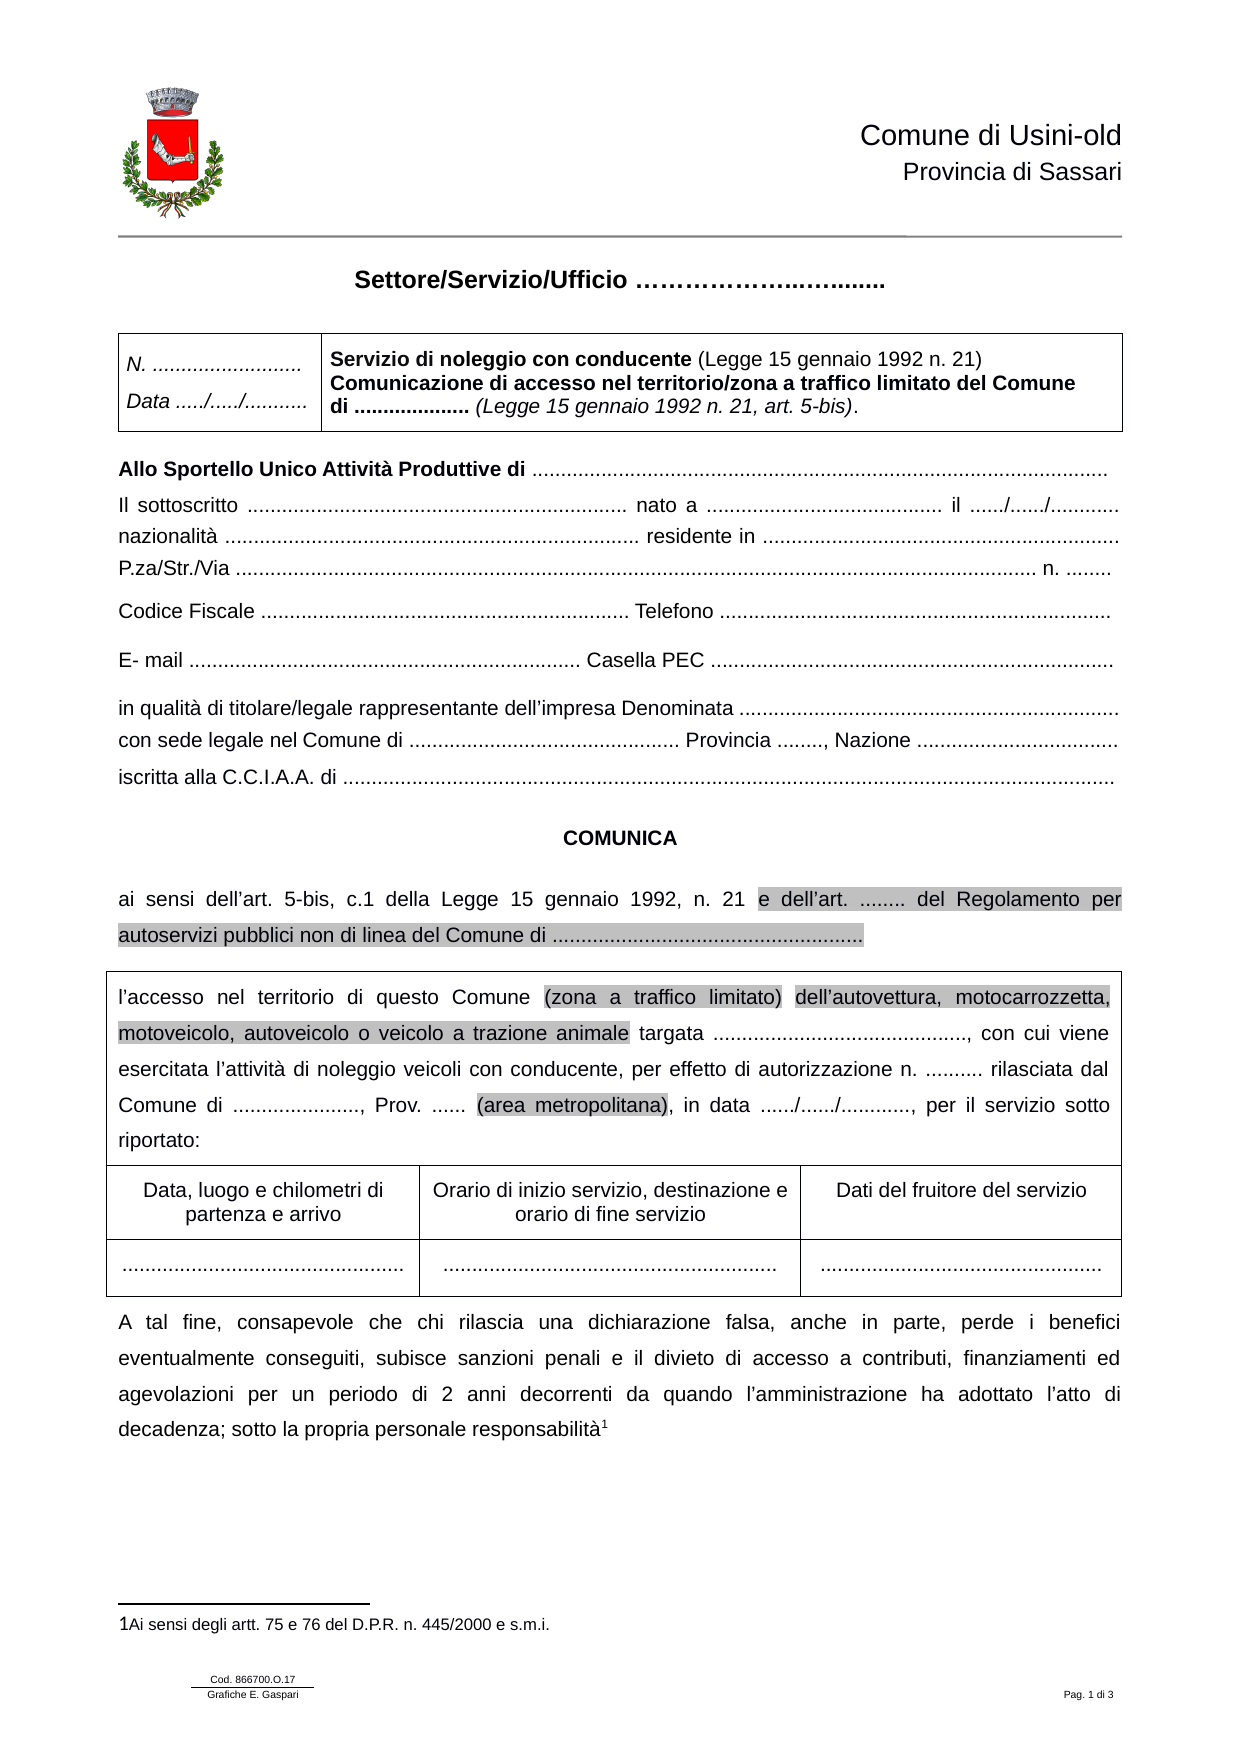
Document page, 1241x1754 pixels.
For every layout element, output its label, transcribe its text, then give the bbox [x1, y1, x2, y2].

table_cell .......................................................... [420, 1240, 800, 1296]
table_cell Orario di inizio servizio, destinazione e orario di fine servizio [420, 1166, 800, 1239]
text A tal fine, consapevole che chi rilascia una dichiarazione falsa, anche in parte, perde i benefici eventualmente conseguiti, subisce sanzioni penali e il divieto di accesso a contributi, finanziamenti ed agevolazioni per un periodo di 2 anni decorrenti da quando l’amministrazione ha adottato l’atto di decadenza; sotto la propria personale responsabilità [118, 1309, 1122, 1441]
text Allo Sportello Unico Attività Produttive di .................................................................................................... [118, 457, 1122, 481]
table_header Servizio di noleggio con conducente (Legge 15 gennaio 1992 n. 21) Comunicazione di accesso nel territorio/zona a traffico limitato del Comune di .................... (Legge 15 gennaio 1992 n. 21, art. 5-bis). [322, 334, 1122, 431]
text Il sottoscritto .................................................................. nato a ......................................... il ....../....../............ nazionalità ........................................................................ residente in .............................................................. P.za/Str./Via ........................................................................................................................................... n. ........ [118, 493, 1122, 579]
text ai sensi dell’art. 5-bis, c.1 della Legge 15 gennaio 1992, n. 21 e dell’art. ........ del Regolamento per autoservizi pubblici non di linea del Comune di ...................................................... [118, 887, 1122, 947]
table_header l’accesso nel territorio di questo Comune (zona a traffico limitato) dell’autovettura, motocarrozzetta, motoveicolo, autoveicolo o veicolo a trazione animale targata ............................................, con cui viene esercitata l’attività di noleggio veicoli con conducente, per effetto di autorizzazione n. .......... rilasciata dal Comune di ......................, Prov. ...... (area metropolitana), in data ....../....../............, per il servizio sotto riportato: [107, 972, 1121, 1165]
text Codice Fiscale ................................................................ Telefono .................................................................... [118, 599, 1122, 623]
text Settore/Servizio/Ufficio ………………...…........ [118, 265, 1122, 293]
text COMUNICA [118, 826, 1122, 850]
text con sede legale nel Comune di ............................................... Provincia ........, Nazione ................................... [118, 728, 1122, 752]
text Comune di Usini-old [224, 118, 1122, 152]
table_header N. .......................... Data ...../...../........... [119, 334, 321, 431]
text in qualità di titolare/legale rappresentante dell’impresa Denominata .................................................................. [118, 696, 1122, 720]
table_cell Data, luogo e chilometri di partenza e arrivo [107, 1166, 419, 1239]
table_cell ................................................. [107, 1240, 419, 1296]
text Ai sensi degli artt. 75 e 76 del D.P.R. n. 445/2000 e s.m.i. [118, 1610, 1122, 1636]
text Provincia di Sassari [224, 157, 1122, 185]
picture [122, 87, 224, 219]
table_cell Dati del fruitore del servizio [801, 1166, 1121, 1239]
table_cell ................................................. [801, 1240, 1121, 1296]
text iscritta alla C.C.I.A.A. di ...................................................................................................................................... [118, 765, 1122, 789]
text E- mail .................................................................... Casella PEC ...................................................................... [118, 648, 1122, 672]
